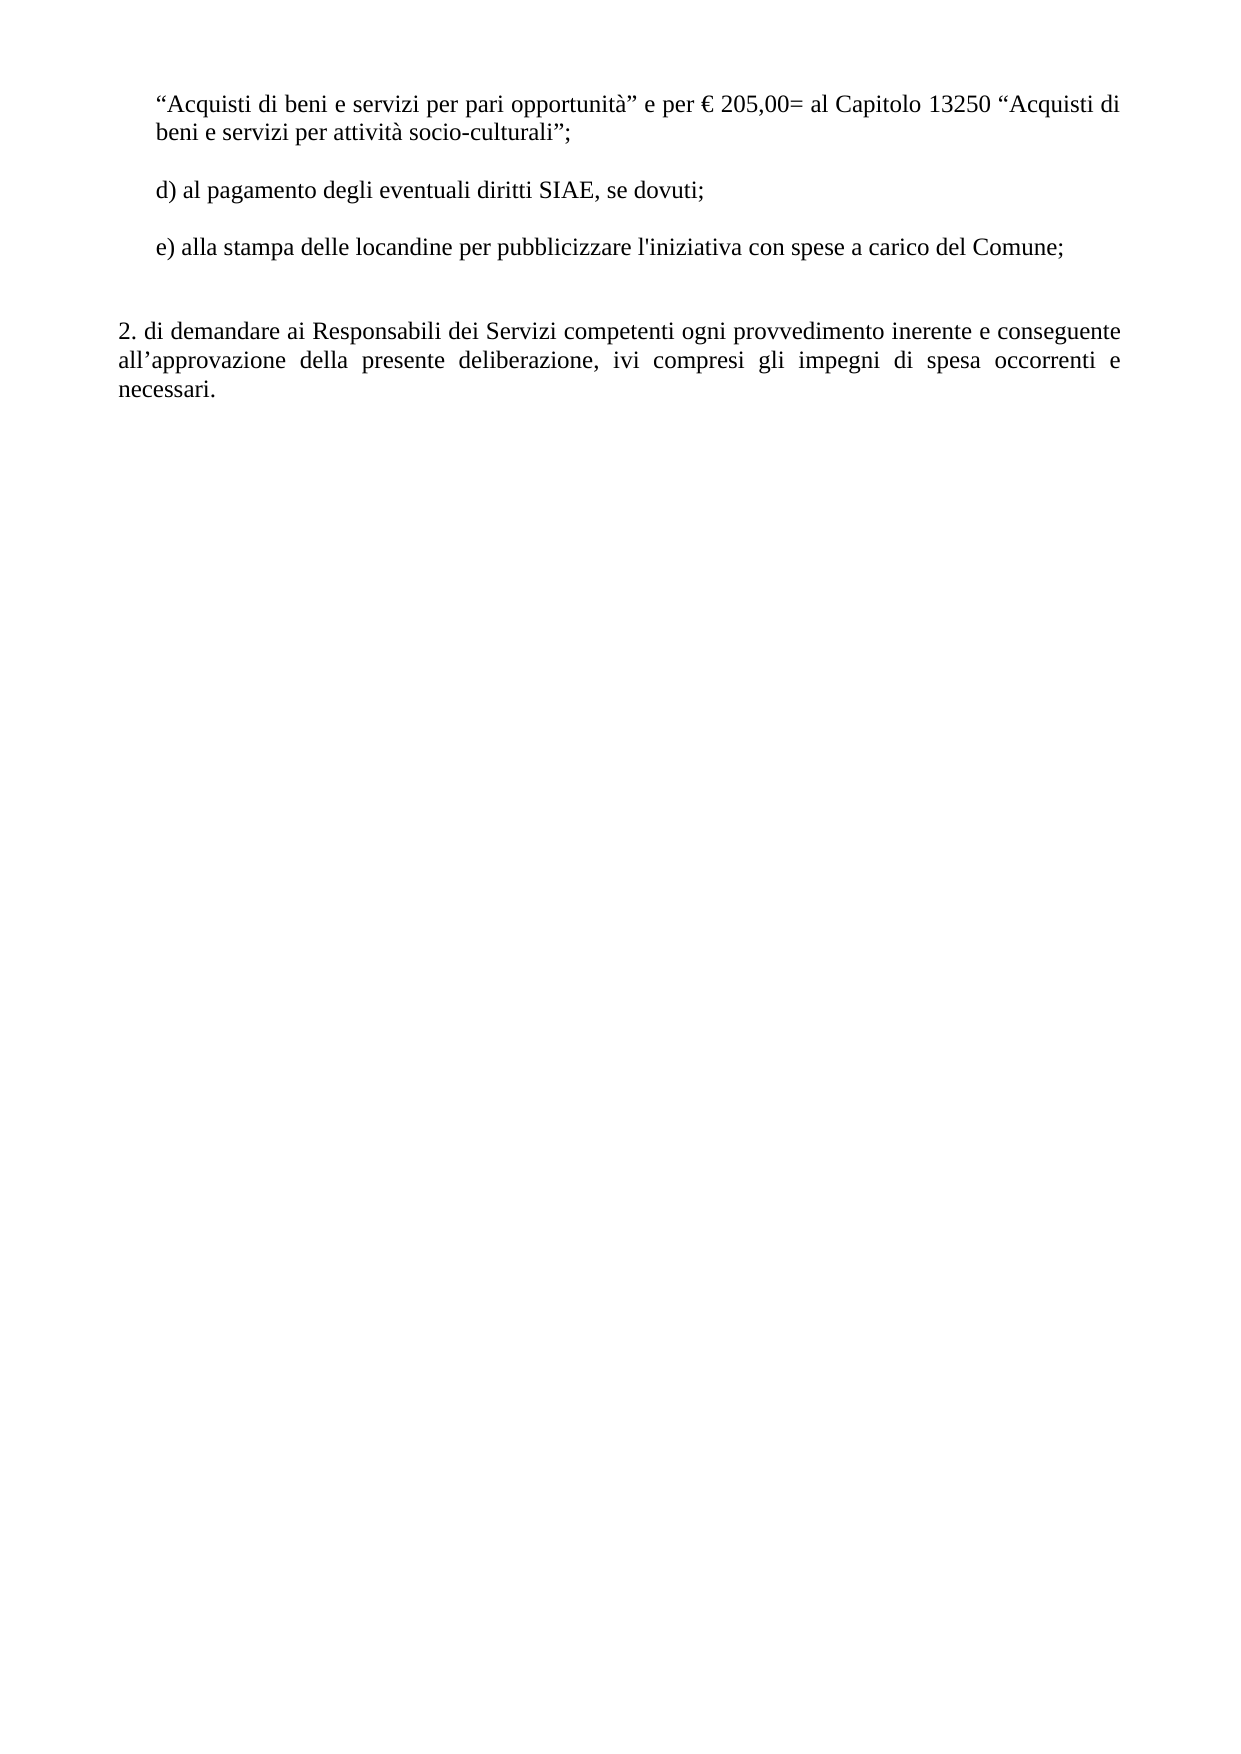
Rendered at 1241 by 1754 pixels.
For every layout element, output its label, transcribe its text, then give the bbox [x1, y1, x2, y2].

list d) al pagamento degli eventuali diritti SIAE, se dovuti; [118, 175, 1122, 204]
list 2. di demandare ai Responsabili dei Servizi competenti ogni provvedimento inerente e conseguente all’approvazione della presente deliberazione, ivi compresi gli impegni di spesa occorrenti e necessari. [118, 316, 1122, 402]
list “Acquisti di beni e servizi per pari opportunità” e per € 205,00= al Capitolo 13250 “Acquisti di beni e servizi per attività socio-culturali”; [118, 89, 1122, 146]
list e) alla stampa delle locandine per pubblicizzare l'iniziativa con spese a carico del Comune; [118, 232, 1122, 261]
